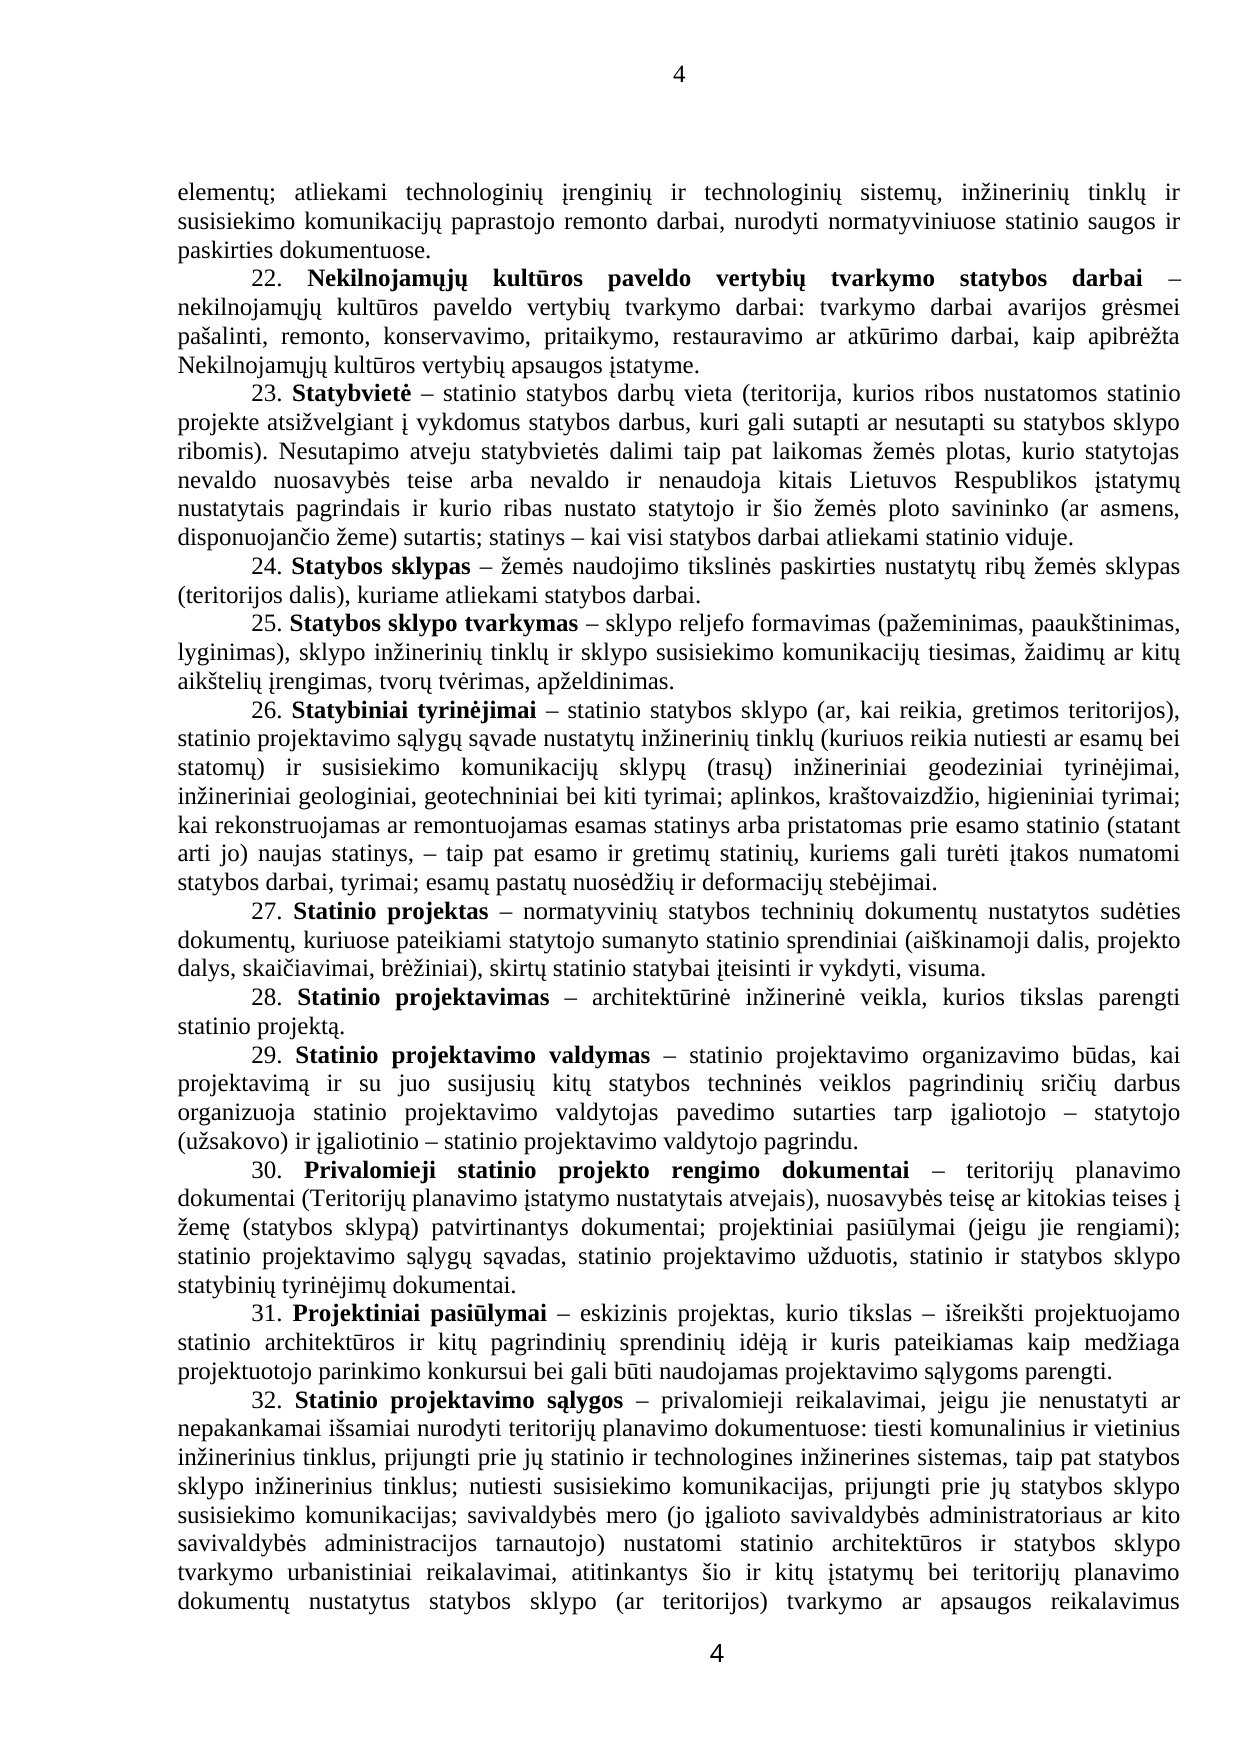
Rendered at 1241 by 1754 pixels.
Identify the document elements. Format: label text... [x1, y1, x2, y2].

text 23. Statybvietė – statinio statybos darbų vieta (teritorija, kurios ribos nustatomos statinio projekte atsižvelgiant į vykdomus statybos darbus, kuri gali sutapti ar nesutapti su statybos sklypo ribomis). Nesutapimo atveju statybvietės dalimi taip pat laikomas žemės plotas, kurio statytojas nevaldo nuosavybės teise arba nevaldo ir nenaudoja kitais Lietuvos Respublikos įstatymų nustatytais pagrindais ir kurio ribas nustato statytojo ir šio žemės ploto savininko (ar asmens, disponuojančio žeme) sutartis; statinys – kai visi statybos darbai atliekami statinio viduje. [177, 378, 1181, 551]
text 27. Statinio projektas – normatyvinių statybos techninių dokumentų nustatytos sudėties dokumentų, kuriuose pateikiami statytojo sumanyto statinio sprendiniai (aiškinamoji dalis, projekto dalys, skaičiavimai, brėžiniai), skirtų statinio statybai įteisinti ir vykdyti, visuma. [177, 896, 1181, 982]
text 25. Statybos sklypo tvarkymas – sklypo reljefo formavimas (pažeminimas, paaukštinimas, lyginimas), sklypo inžinerinių tinklų ir sklypo susisiekimo komunikacijų tiesimas, žaidimų ar kitų aikštelių įrengimas, tvorų tvėrimas, apželdinimas. [177, 608, 1181, 695]
text 29. Statinio projektavimo valdymas – statinio projektavimo organizavimo būdas, kai projektavimą ir su juo susijusių kitų statybos techninės veiklos pagrindinių sričių darbus organizuoja statinio projektavimo valdytojas pavedimo sutarties tarp įgaliotojo – statytojo (užsakovo) ir įgaliotinio – statinio projektavimo valdytojo pagrindu. [177, 1040, 1181, 1155]
text 28. Statinio projektavimas – architektūrinė inžinerinė veikla, kurios tikslas parengti statinio projektą. [177, 982, 1181, 1040]
text 24. Statybos sklypas – žemės naudojimo tikslinės paskirties nustatytų ribų žemės sklypas (teritorijos dalis), kuriame atliekami statybos darbai. [177, 551, 1181, 608]
text 31. Projektiniai pasiūlymai – eskizinis projektas, kurio tikslas – išreikšti projektuojamo statinio architektūros ir kitų pagrindinių sprendinių idėją ir kuris pateikiamas kaip medžiaga projektuotojo parinkimo konkursui bei gali būti naudojamas projektavimo sąlygoms parengti. [177, 1298, 1181, 1385]
text 22. Nekilnojamųjų kultūros paveldo vertybių tvarkymo statybos darbai – nekilnojamųjų kultūros paveldo vertybių tvarkymo darbai: tvarkymo darbai avarijos grėsmei pašalinti, remonto, konservavimo, pritaikymo, restauravimo ar atkūrimo darbai, kaip apibrėžta Nekilnojamųjų kultūros vertybių apsaugos įstatyme. [177, 263, 1181, 378]
text 30. Privalomieji statinio projekto rengimo dokumentai – teritorijų planavimo dokumentai (Teritorijų planavimo įstatymo nustatytais atvejais), nuosavybės teisę ar kitokias teises į žemę (statybos sklypą) patvirtinantys dokumentai; projektiniai pasiūlymai (jeigu jie rengiami); statinio projektavimo sąlygų sąvadas, statinio projektavimo užduotis, statinio ir statybos sklypo statybinių tyrinėjimų dokumentai. [177, 1155, 1181, 1298]
text 32. Statinio projektavimo sąlygos – privalomieji reikalavimai, jeigu jie nenustatyti ar nepakankamai išsamiai nurodyti teritorijų planavimo dokumentuose: tiesti komunalinius ir vietinius inžinerinius tinklus, prijungti prie jų statinio ir technologines inžinerines sistemas, taip pat statybos sklypo inžinerinius tinklus; nutiesti susisiekimo komunikacijas, prijungti prie jų statybos sklypo susisiekimo komunikacijas; savivaldybės mero (jo įgalioto savivaldybės administratoriaus ar kito savivaldybės administracijos tarnautojo) nustatomi statinio architektūros ir statybos sklypo tvarkymo urbanistiniai reikalavimai, atitinkantys šio ir kitų įstatymų bei teritorijų planavimo dokumentų nustatytus statybos sklypo (ar teritorijos) tvarkymo ar apsaugos reikalavimus [177, 1385, 1181, 1615]
text elementų; atliekami technologinių įrenginių ir technologinių sistemų, inžinerinių tinklų ir susisiekimo komunikacijų paprastojo remonto darbai, nurodyti normatyviniuose statinio saugos ir paskirties dokumentuose. [177, 177, 1181, 263]
text 26. Statybiniai tyrinėjimai – statinio statybos sklypo (ar, kai reikia, gretimos teritorijos), statinio projektavimo sąlygų sąvade nustatytų inžinerinių tinklų (kuriuos reikia nutiesti ar esamų bei statomų) ir susisiekimo komunikacijų sklypų (trasų) inžineriniai geodeziniai tyrinėjimai, inžineriniai geologiniai, geotechniniai bei kiti tyrimai; aplinkos, kraštovaizdžio, higieniniai tyrimai; kai rekonstruojamas ar remontuojamas esamas statinys arba pristatomas prie esamo statinio (statant arti jo) naujas statinys, – taip pat esamo ir gretimų statinių, kuriems gali turėti įtakos numatomi statybos darbai, tyrimai; esamų pastatų nuosėdžių ir deformacijų stebėjimai. [177, 695, 1181, 896]
